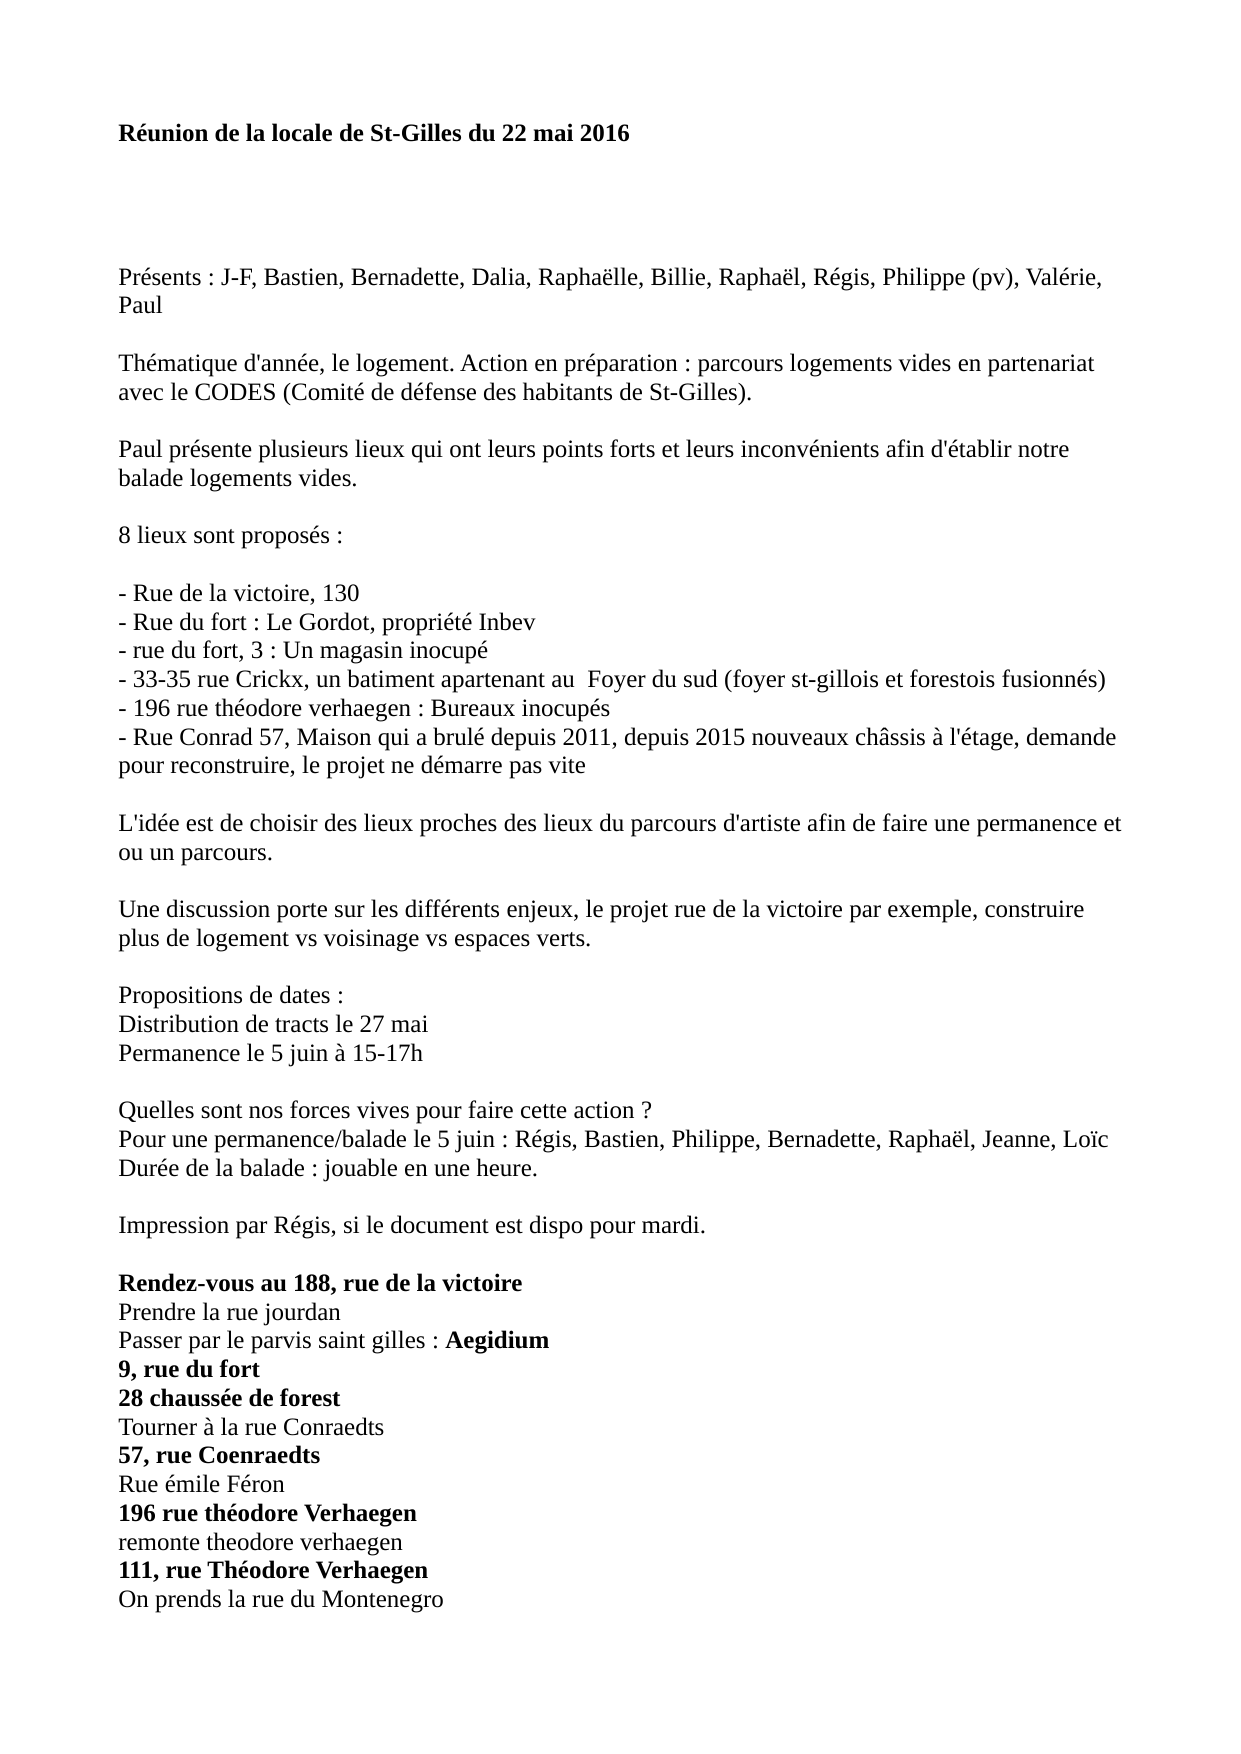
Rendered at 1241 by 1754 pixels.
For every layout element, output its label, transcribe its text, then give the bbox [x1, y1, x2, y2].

text Propositions de dates : [118, 981, 1122, 1009]
text - 196 rue théodore verhaegen : Bureaux inocupés [118, 693, 1122, 722]
text - Rue de la victoire, 130 [118, 578, 1122, 607]
text Pour une permanence/balade le 5 juin : Régis, Bastien, Philippe, Bernadette, Raphaël, Jeanne, Loïc [118, 1124, 1122, 1153]
text On prends la rue du Montenegro [118, 1584, 1122, 1613]
text Une discussion porte sur les différents enjeux, le projet rue de la victoire par exemple, construire plus de logement vs voisinage vs espaces verts. [118, 894, 1122, 952]
text Thématique d'année, le logement. Action en préparation : parcours logements vides en partenariat avec le CODES (Comité de défense des habitants de St-Gilles). [118, 348, 1122, 406]
text Durée de la balade : jouable en une heure. [118, 1153, 1122, 1182]
text 28 chaussée de forest [118, 1383, 1122, 1412]
text Paul présente plusieurs lieux qui ont leurs points forts et leurs inconvénients afin d'établir notre balade logements vides. [118, 434, 1122, 492]
text Présents : J-F, Bastien, Bernadette, Dalia, Raphaëlle, Billie, Raphaël, Régis, Philippe (pv), Valérie, Paul [118, 262, 1122, 319]
text Rue émile Féron [118, 1469, 1122, 1498]
text 111, rue Théodore Verhaegen [118, 1556, 1122, 1584]
text 57, rue Coenraedts [118, 1441, 1122, 1469]
text - rue du fort, 3 : Un magasin inocupé [118, 636, 1122, 664]
text 9, rue du fort [118, 1354, 1122, 1383]
text - Rue Conrad 57, Maison qui a brulé depuis 2011, depuis 2015 nouveaux châssis à l'étage, demande pour reconstruire, le projet ne démarre pas vite [118, 722, 1122, 779]
text 196 rue théodore Verhaegen [118, 1498, 1122, 1527]
text L'idée est de choisir des lieux proches des lieux du parcours d'artiste afin de faire une permanence et ou un parcours. [118, 808, 1122, 866]
text Distribution de tracts le 27 mai [118, 1009, 1122, 1038]
text Prendre la rue jourdan [118, 1297, 1122, 1326]
text 8 lieux sont proposés : [118, 521, 1122, 549]
text Réunion de la locale de St-Gilles du 22 mai 2016 [118, 118, 1122, 147]
text Tourner à la rue Conraedts [118, 1412, 1122, 1441]
text - Rue du fort : Le Gordot, propriété Inbev [118, 607, 1122, 636]
text Passer par le parvis saint gilles : Aegidium [118, 1326, 1122, 1354]
text - 33-35 rue Crickx, un batiment apartenant au Foyer du sud (foyer st-gillois et forestois fusionnés) [118, 664, 1122, 693]
text Impression par Régis, si le document est dispo pour mardi. [118, 1211, 1122, 1239]
text Permanence le 5 juin à 15-17h [118, 1038, 1122, 1067]
text Rendez-vous au 188, rue de la victoire [118, 1268, 1122, 1297]
text Quelles sont nos forces vives pour faire cette action ? [118, 1096, 1122, 1124]
text remonte theodore verhaegen [118, 1527, 1122, 1556]
